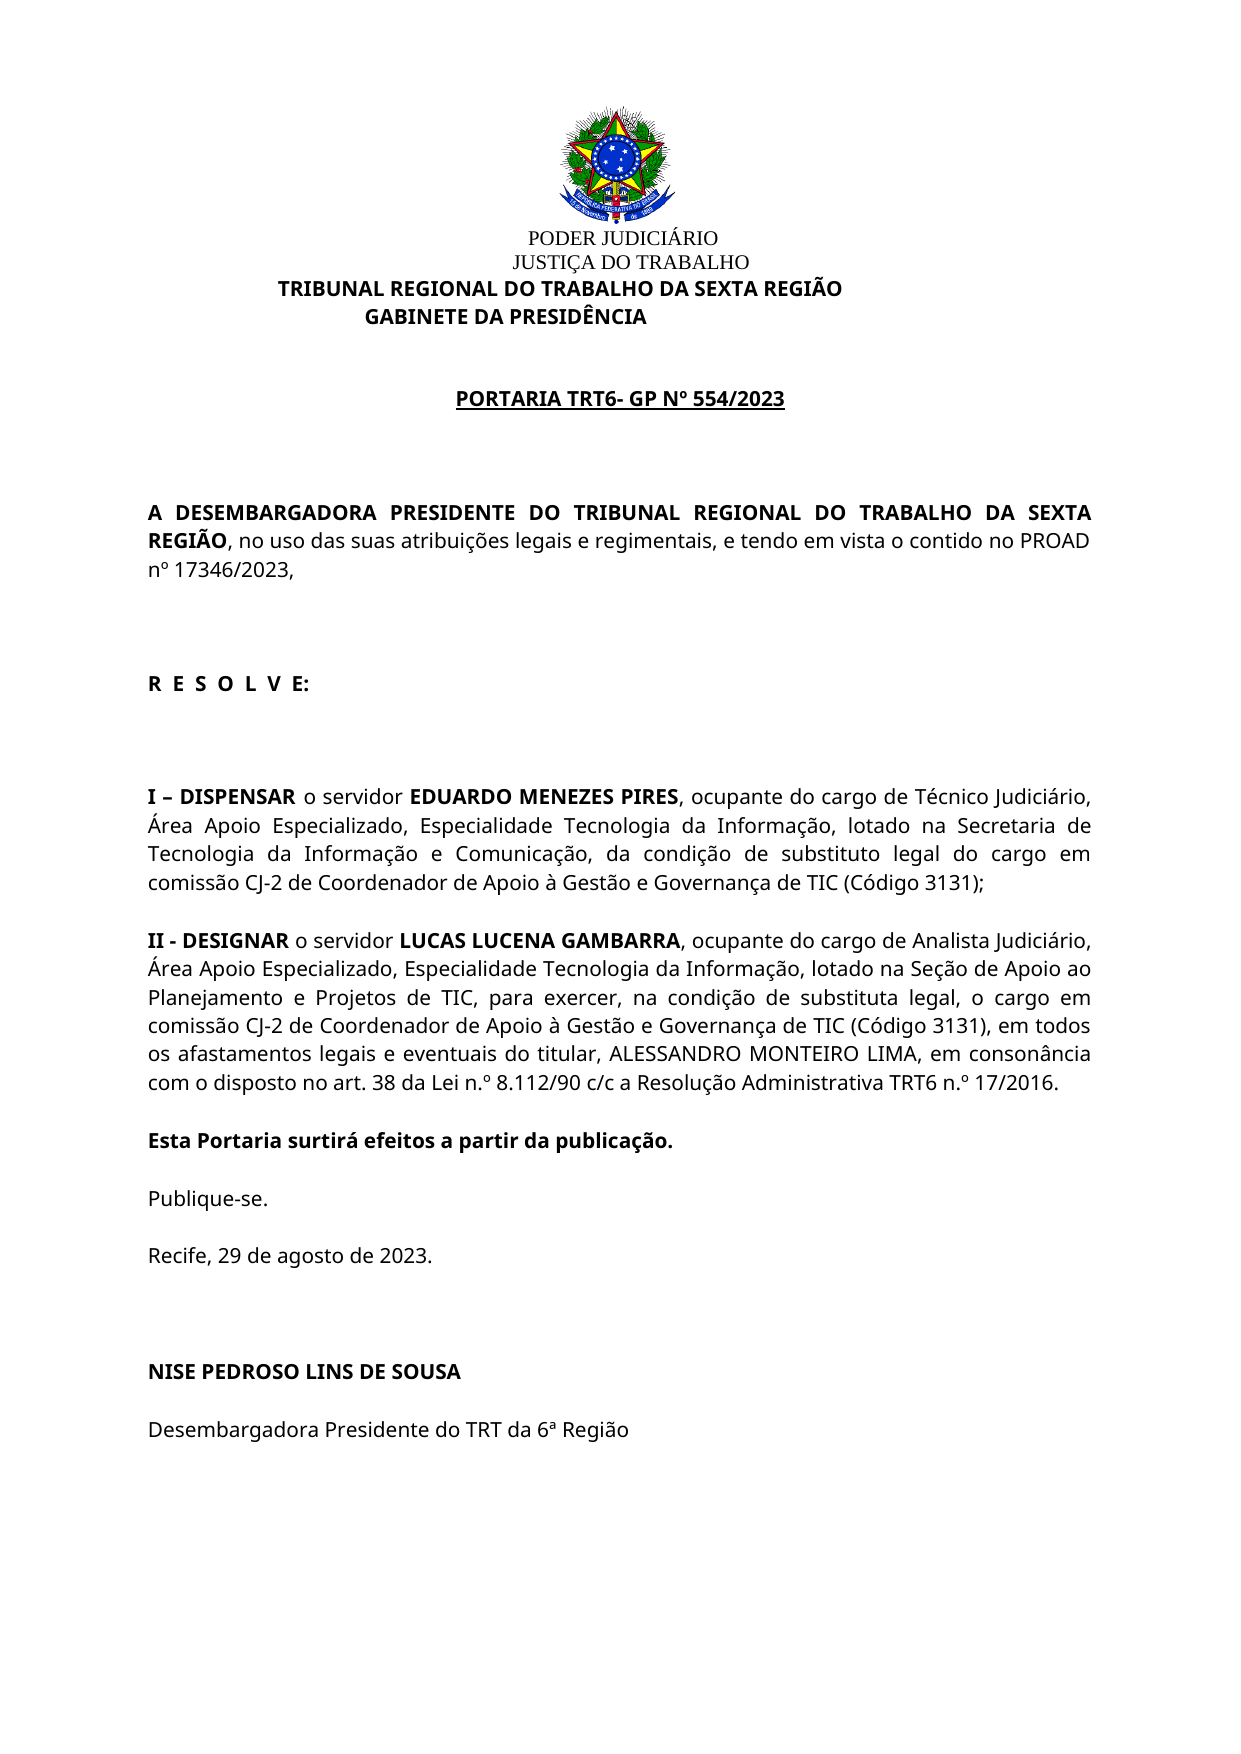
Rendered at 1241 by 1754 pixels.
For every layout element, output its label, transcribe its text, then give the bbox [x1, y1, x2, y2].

text Publique-se. [148, 1184, 1092, 1212]
text PODER JUDICIÁRIO [148, 226, 1092, 250]
text Esta Portaria surtirá efeitos a partir da publicação. [148, 1126, 1092, 1154]
picture [553, 104, 678, 226]
text JUSTIÇA DO TRABALHO [148, 250, 1092, 274]
text GABINETE DA PRESIDÊNCIA [148, 302, 1092, 331]
text A DESEMBARGADORA PRESIDENTE DO TRIBUNAL REGIONAL DO TRABALHO DA SEXTA REGIÃO, no uso das suas atribuições legais e regimentais, e tendo em vista o contido no PROAD nº 17346/2023, [148, 498, 1092, 583]
text R E S O L V E: [148, 669, 1092, 697]
text NISE PEDROSO LINS DE SOUSA [148, 1357, 1092, 1386]
text II - DESIGNAR o servidor LUCAS LUCENA GAMBARRA, ocupante do cargo de Analista Judiciário, Área Apoio Especializado, Especialidade Tecnologia da Informação, lotado na Seção de Apoio ao Planejamento e Projetos de TIC, para exercer, na condição de substituta legal, o cargo em comissão CJ-2 de Coordenador de Apoio à Gestão e Governança de TIC (Código 3131), em todos os afastamentos legais e eventuais do titular, ALESSANDRO MONTEIRO LIMA, em consonância com o disposto no art. 38 da Lei n.º 8.112/90 c/c a Resolução Administrativa TRT6 n.º 17/2016. [148, 926, 1092, 1096]
text I – DISPENSAR o servidor EDUARDO MENEZES PIRES, ocupante do cargo de Técnico Judiciário, Área Apoio Especializado, Especialidade Tecnologia da Informação, lotado na Secretaria de Tecnologia da Informação e Comunicação, da condição de substituto legal do cargo em comissão CJ-2 de Coordenador de Apoio à Gestão e Governança de TIC (Código 3131); [148, 782, 1092, 896]
text Desembargadora Presidente do TRT da 6ª Região [148, 1415, 1092, 1444]
text PORTARIA TRT6- GP Nº 554/2023 [148, 384, 1092, 413]
text TRIBUNAL REGIONAL DO TRABALHO DA SEXTA REGIÃO [148, 274, 1092, 302]
text Recife, 29 de agosto de 2023. [148, 1242, 1092, 1270]
